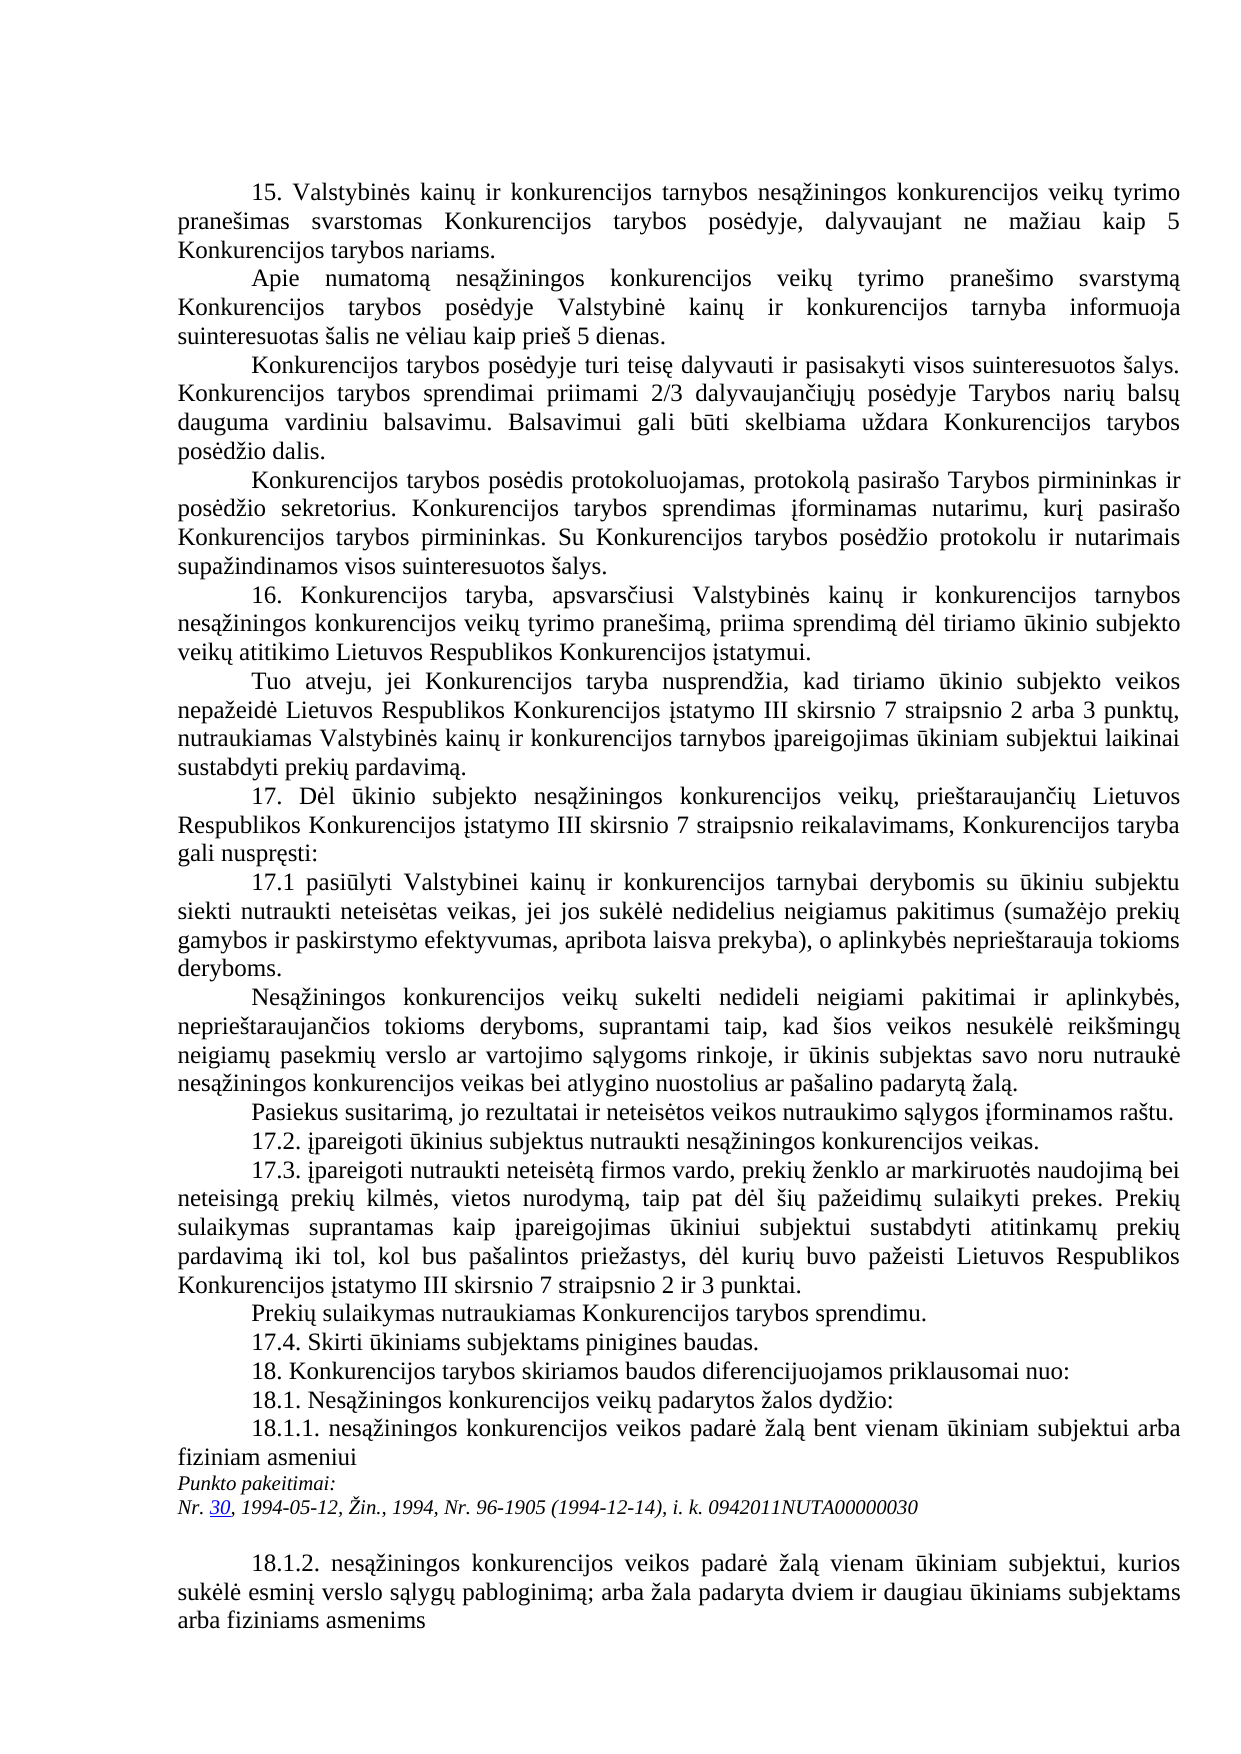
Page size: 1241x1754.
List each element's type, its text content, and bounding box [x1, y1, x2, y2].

text Konkurencijos tarybos posėdis protokoluojamas, protokolą pasirašo Tarybos pirmininkas ir posėdžio sekretorius. Konkurencijos tarybos sprendimas įforminamas nutarimu, kurį pasirašo Konkurencijos tarybos pirmininkas. Su Konkurencijos tarybos posėdžio protokolu ir nutarimais supažindinamos visos suinteresuotos šalys. [177, 465, 1181, 580]
text 17. Dėl ūkinio subjekto nesąžiningos konkurencijos veikų, prieštaraujančių Lietuvos Respublikos Konkurencijos įstatymo III skirsnio 7 straipsnio reikalavimams, Konkurencijos taryba gali nuspręsti: [177, 781, 1181, 867]
text 17.1 pasiūlyti Valstybinei kainų ir konkurencijos tarnybai derybomis su ūkiniu subjektu siekti nutraukti neteisėtas veikas, jei jos sukėlė nedidelius neigiamus pakitimus (sumažėjo prekių gamybos ir paskirstymo efektyvumas, apribota laisva prekyba), o aplinkybės neprieštarauja tokioms deryboms. [177, 867, 1181, 982]
text 18. Konkurencijos tarybos skiriamos baudos diferencijuojamos priklausomai nuo: [177, 1356, 1181, 1385]
text 15. Valstybinės kainų ir konkurencijos tarnybos nesąžiningos konkurencijos veikų tyrimo pranešimas svarstomas Konkurencijos tarybos posėdyje, dalyvaujant ne mažiau kaip 5 Konkurencijos tarybos nariams. [177, 177, 1181, 263]
text 16. Konkurencijos taryba, apsvarsčiusi Valstybinės kainų ir konkurencijos tarnybos nesąžiningos konkurencijos veikų tyrimo pranešimą, priima sprendimą dėl tiriamo ūkinio subjekto veikų atitikimo Lietuvos Respublikos Konkurencijos įstatymui. [177, 580, 1181, 666]
text 18.1.2. nesąžiningos konkurencijos veikos padarė žalą vienam ūkiniam subjektui, kurios sukėlė esminį verslo sąlygų pabloginimą; arba žala padaryta dviem ir daugiau ūkiniams subjektams arba fiziniams asmenims [177, 1548, 1181, 1634]
text Pasiekus susitarimą, jo rezultatai ir neteisėtos veikos nutraukimo sąlygos įforminamos raštu. [177, 1097, 1181, 1126]
text 17.2. įpareigoti ūkinius subjektus nutraukti nesąžiningos konkurencijos veikas. [177, 1126, 1181, 1155]
text 17.4. Skirti ūkiniams subjektams pinigines baudas. [177, 1327, 1181, 1356]
text Konkurencijos tarybos posėdyje turi teisę dalyvauti ir pasisakyti visos suinteresuotos šalys. Konkurencijos tarybos sprendimai priimami 2/3 dalyvaujančiųjų posėdyje Tarybos narių balsų dauguma vardiniu balsavimu. Balsavimui gali būti skelbiama uždara Konkurencijos tarybos posėdžio dalis. [177, 350, 1181, 465]
text 17.3. įpareigoti nutraukti neteisėtą firmos vardo, prekių ženklo ar markiruotės naudojimą bei neteisingą prekių kilmės, vietos nurodymą, taip pat dėl šių pažeidimų sulaikyti prekes. Prekių sulaikymas suprantamas kaip įpareigojimas ūkiniui subjektui sustabdyti atitinkamų prekių pardavimą iki tol, kol bus pašalintos priežastys, dėl kurių buvo pažeisti Lietuvos Respublikos Konkurencijos įstatymo III skirsnio 7 straipsnio 2 ir 3 punktai. [177, 1155, 1181, 1298]
text Nr. 30, 1994-05-12, Žin., 1994, Nr. 96-1905 (1994-12-14), i. k. 0942011NUTA00000030 [177, 1495, 1181, 1519]
text 18.1.1. nesąžiningos konkurencijos veikos padarė žalą bent vienam ūkiniam subjektui arba fiziniam asmeniui [177, 1413, 1181, 1471]
text Tuo atveju, jei Konkurencijos taryba nusprendžia, kad tiriamo ūkinio subjekto veikos nepažeidė Lietuvos Respublikos Konkurencijos įstatymo III skirsnio 7 straipsnio 2 arba 3 punktų, nutraukiamas Valstybinės kainų ir konkurencijos tarnybos įpareigojimas ūkiniam subjektui laikinai sustabdyti prekių pardavimą. [177, 666, 1181, 781]
text Nesąžiningos konkurencijos veikų sukelti nedideli neigiami pakitimai ir aplinkybės, neprieštaraujančios tokioms deryboms, suprantami taip, kad šios veikos nesukėlė reikšmingų neigiamų pasekmių verslo ar vartojimo sąlygoms rinkoje, ir ūkinis subjektas savo noru nutraukė nesąžiningos konkurencijos veikas bei atlygino nuostolius ar pašalino padarytą žalą. [177, 982, 1181, 1097]
text Prekių sulaikymas nutraukiamas Konkurencijos tarybos sprendimu. [177, 1298, 1181, 1327]
text Punkto pakeitimai: [177, 1471, 1181, 1495]
text 18.1. Nesąžiningos konkurencijos veikų padarytos žalos dydžio: [177, 1385, 1181, 1413]
text Apie numatomą nesąžiningos konkurencijos veikų tyrimo pranešimo svarstymą Konkurencijos tarybos posėdyje Valstybinė kainų ir konkurencijos tarnyba informuoja suinteresuotas šalis ne vėliau kaip prieš 5 dienas. [177, 263, 1181, 350]
